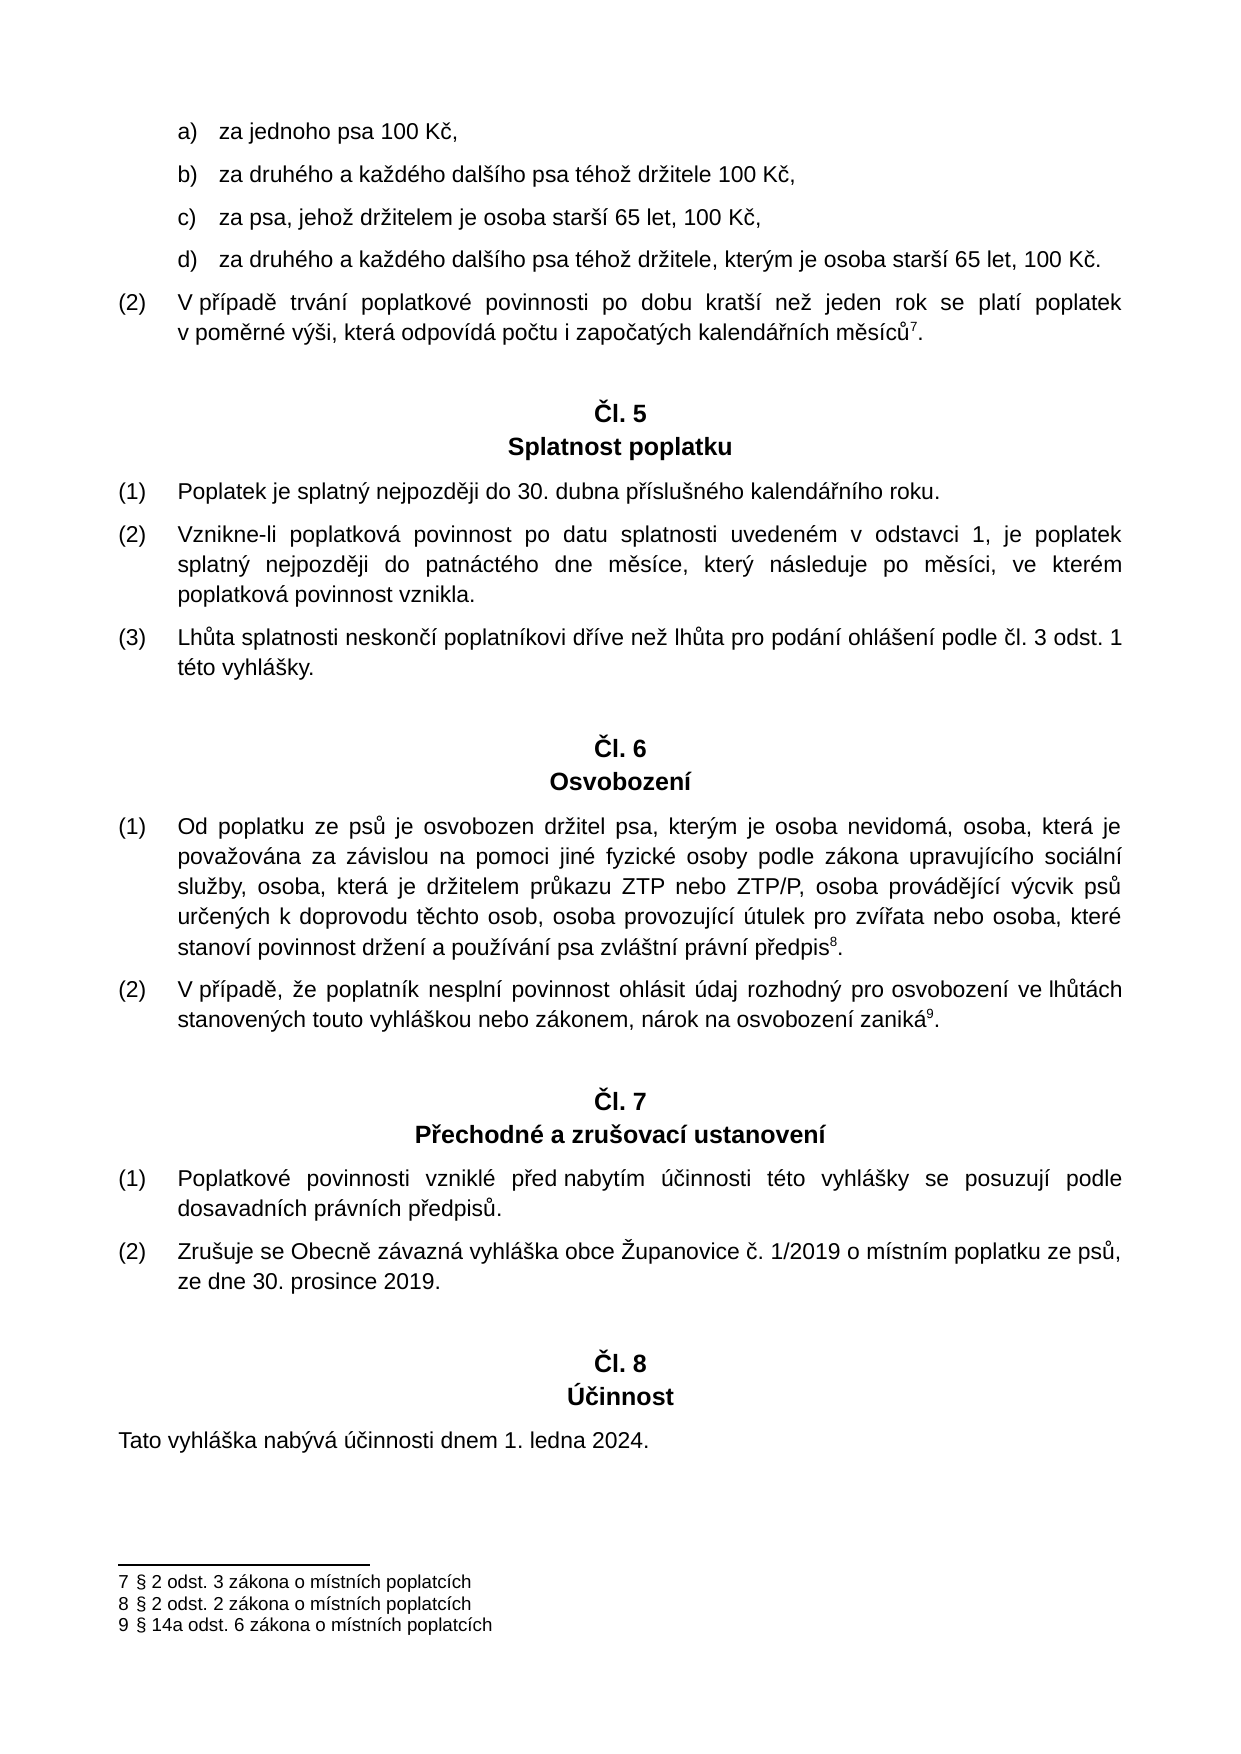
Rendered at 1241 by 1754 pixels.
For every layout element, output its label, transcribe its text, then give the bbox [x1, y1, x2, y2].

list za psa, jehož držitelem je osoba starší 65 let, 100 Kč, [177, 203, 1122, 230]
subtitle Čl. 5 Splatnost poplatku [118, 399, 1122, 461]
list V případě, že poplatník nesplní povinnost ohlásit údaj rozhodný pro osvobození ve lhůtách stanovených touto vyhláškou nebo zákonem, nárok na osvobození zaniká. [118, 976, 1122, 1033]
subtitle Čl. 6 Osvobození [118, 734, 1122, 796]
list § 2 odst. 2 zákona o místních poplatcích [118, 1592, 1122, 1614]
list za jednoho psa 100 Kč, [177, 118, 1122, 144]
subtitle Čl. 7 Přechodné a zrušovací ustanovení [118, 1087, 1122, 1148]
list Lhůta splatnosti neskončí poplatníkovi dříve než lhůta pro podání ohlášení podle čl. 3 odst. 1 této vyhlášky. [118, 624, 1122, 680]
list Vznikne-li poplatková povinnost po datu splatnosti uvedeném v odstavci 1, je poplatek splatný nejpozději do patnáctého dne měsíce, který následuje po měsíci, ve kterém poplatková povinnost vznikla. [118, 521, 1122, 607]
list § 2 odst. 3 zákona o místních poplatcích [118, 1571, 1122, 1592]
list Poplatek je splatný nejpozději do 30. dubna příslušného kalendářního roku. [118, 478, 1122, 504]
text Tato vyhláška nabývá účinnosti dnem 1. ledna 2024. [118, 1427, 1122, 1453]
subtitle Čl. 8 Účinnost [118, 1348, 1122, 1410]
list Zrušuje se Obecně závazná vyhláška obce Županovice č. 1/2019 o místním poplatku ze psů, ze dne 30. prosince 2019. [118, 1238, 1122, 1295]
list za druhého a každého dalšího psa téhož držitele 100 Kč, [177, 161, 1122, 187]
list Poplatkové povinnosti vzniklé před nabytím účinnosti této vyhlášky se posuzují podle dosavadních právních předpisů. [118, 1165, 1122, 1222]
list V případě trvání poplatkové povinnosti po dobu kratší než jeden rok se platí poplatek v poměrné výši, která odpovídá počtu i započatých kalendářních měsíců. [118, 289, 1122, 346]
list Od poplatku ze psů je osvobozen držitel psa, kterým je osoba nevidomá, osoba, která je považována za závislou na pomoci jiné fyzické osoby podle zákona upravujícího sociální služby, osoba, která je držitelem průkazu ZTP nebo ZTP/P, osoba provádějící výcvik psů určených k doprovodu těchto osob, osoba provozující útulek pro zvířata nebo osoba, které stanoví povinnost držení a používání psa zvláštní právní předpis. [118, 813, 1122, 960]
list za druhého a každého dalšího psa téhož držitele, kterým je osoba starší 65 let, 100 Kč. [177, 246, 1122, 273]
list § 14a odst. 6 zákona o místních poplatcích [118, 1614, 1122, 1635]
